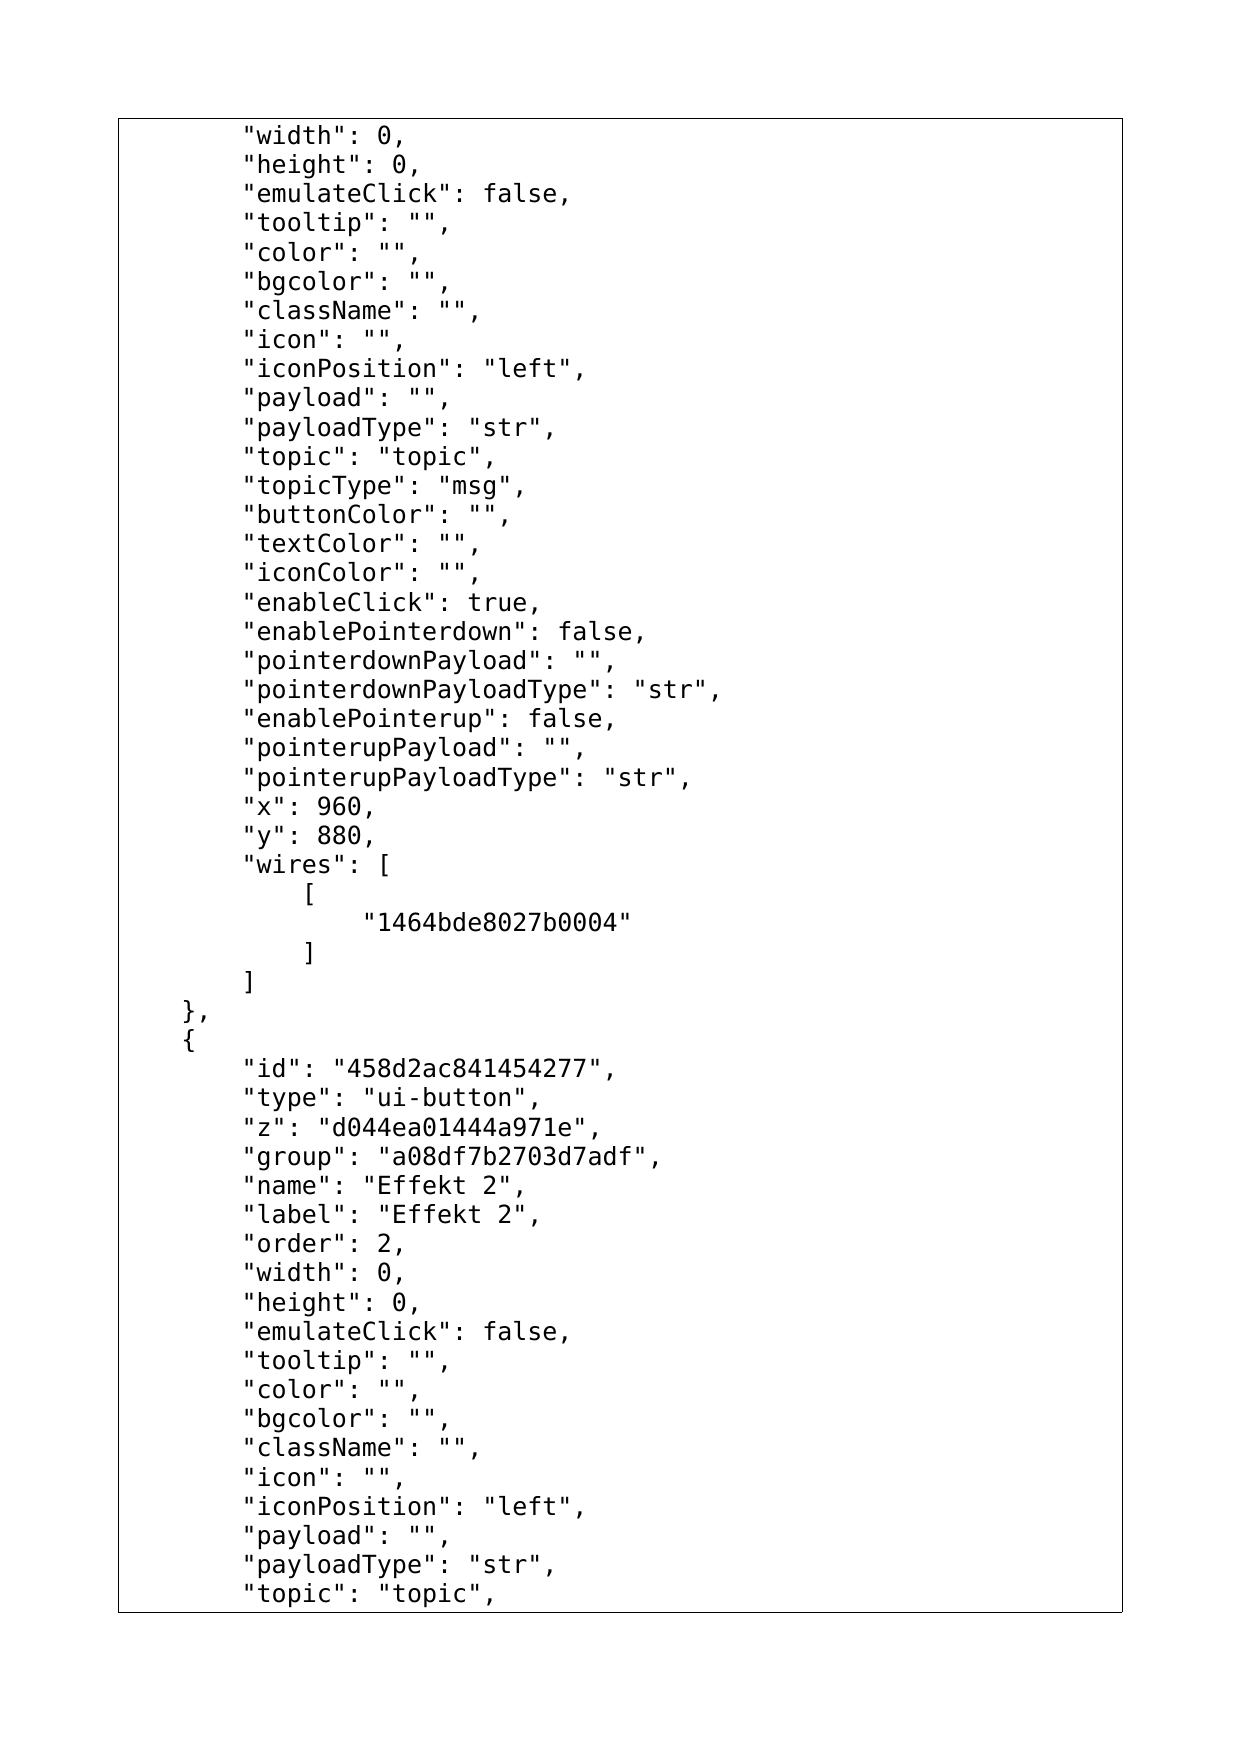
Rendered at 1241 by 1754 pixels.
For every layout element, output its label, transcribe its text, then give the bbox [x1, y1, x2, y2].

table_header "width": 0, "height": 0, "emulateClick": false, "tooltip": "", "color": "", "bgcolor": "", "className": "", "icon": "", "iconPosition": "left", "payload": "", "payloadType": "str", "topic": "topic", "topicType": "msg", "buttonColor": "", "textColor": "", "iconColor": "", "enableClick": true, "enablePointerdown": false, "pointerdownPayload": "", "pointerdownPayloadType": "str", "enablePointerup": false, "pointerupPayload": "", "pointerupPayloadType": "str", "x": 960, "y": 880, "wires": [ [ "1464bde8027b0004" ] ] }, { "id": "458d2ac841454277", "type": "ui-button", "z": "d044ea01444a971e", "group": "a08df7b2703d7adf", "name": "Effekt 2", "label": "Effekt 2", "order": 2, "width": 0, "height": 0, "emulateClick": false, "tooltip": "", "color": "", "bgcolor": "", "className": "", "icon": "", "iconPosition": "left", "payload": "", "payloadType": "str", "topic": "topic", [119, 119, 1122, 1612]
